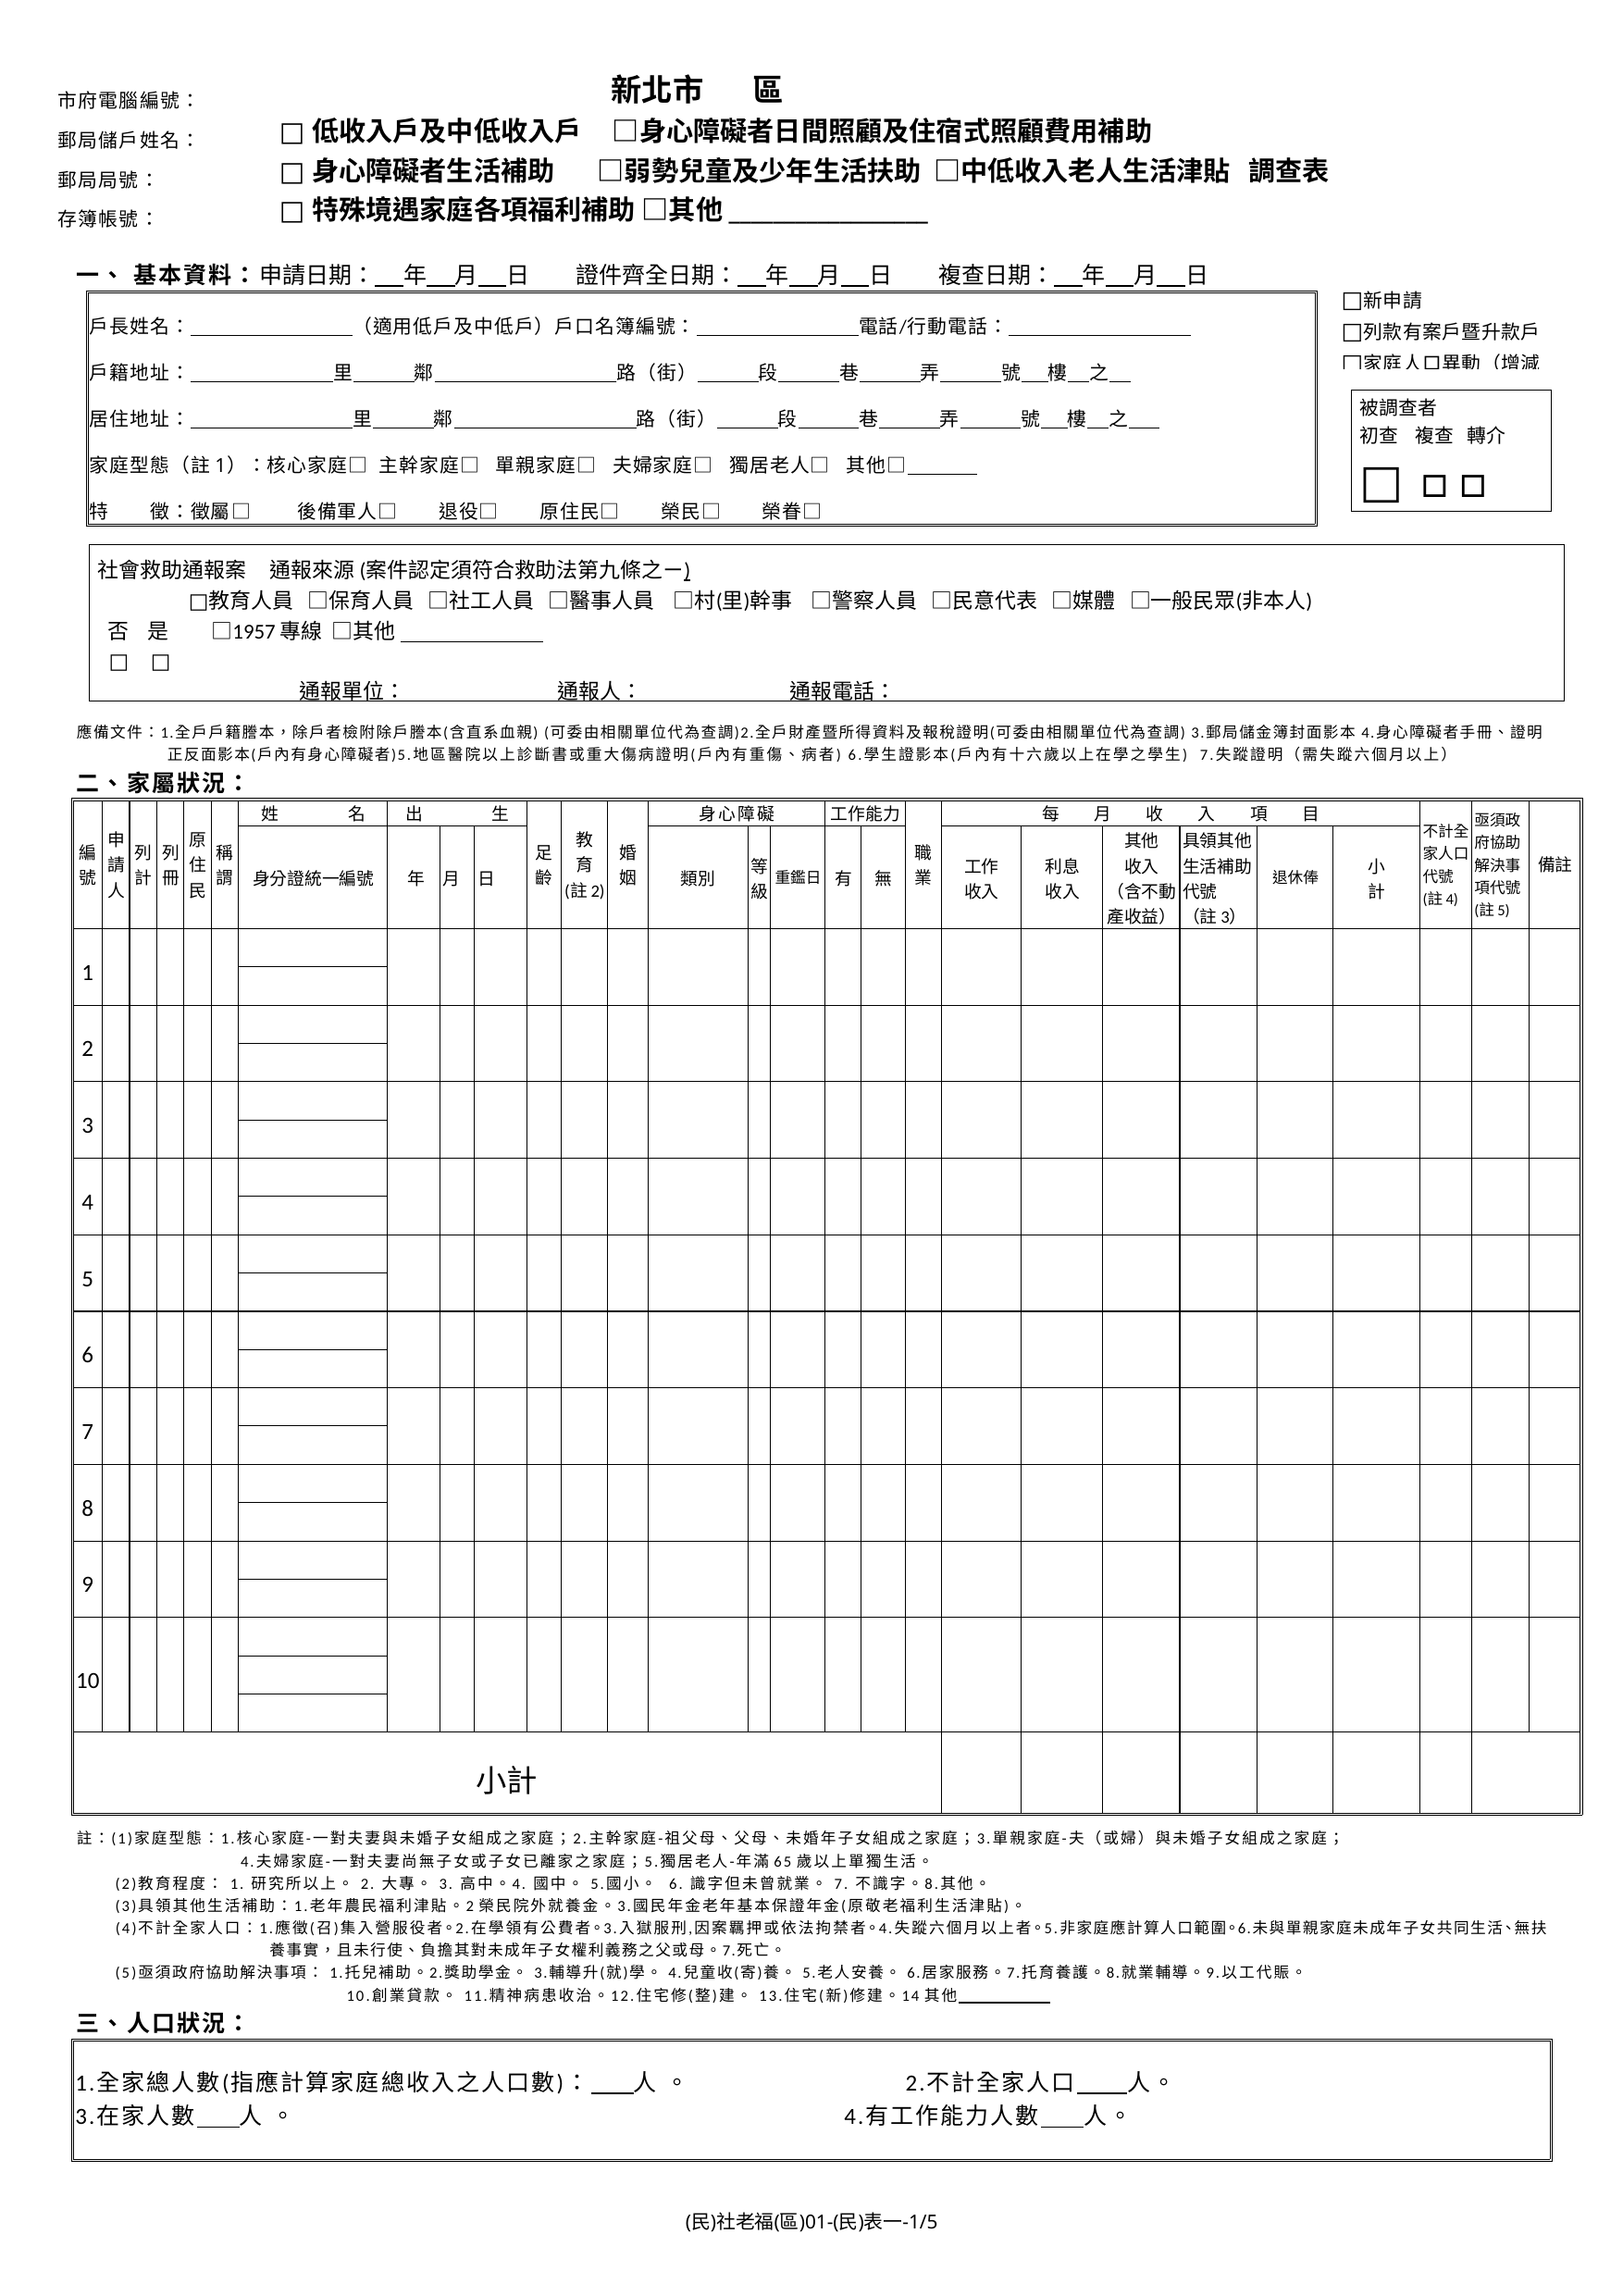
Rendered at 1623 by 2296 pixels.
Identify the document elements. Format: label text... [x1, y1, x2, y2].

table_cell [1420, 1388, 1471, 1464]
table_cell [527, 1159, 561, 1235]
table_cell [861, 929, 905, 1005]
table_cell [942, 1082, 1021, 1158]
table_cell [825, 1542, 861, 1617]
table_cell [562, 1082, 607, 1158]
table_cell [749, 1465, 770, 1540]
table_cell [608, 1542, 648, 1617]
table_cell 4 [74, 1159, 102, 1235]
table_cell [212, 1006, 238, 1081]
table_cell [1472, 929, 1529, 1005]
table_cell [103, 1542, 129, 1617]
table_cell [649, 1618, 748, 1731]
table_cell 9 [74, 1542, 102, 1617]
table_cell [1181, 1312, 1257, 1387]
table_cell [475, 1159, 527, 1235]
table_cell 無 [861, 826, 905, 928]
table_cell [157, 1312, 183, 1387]
table_cell [212, 1082, 238, 1158]
table_cell [608, 929, 648, 1005]
table_cell [475, 1618, 527, 1731]
table_cell [157, 1542, 183, 1617]
text 市府電腦編號： [57, 85, 246, 114]
table_cell [562, 1618, 607, 1731]
table_cell [212, 1235, 238, 1310]
table_cell [906, 1159, 941, 1235]
table_header 教 育 (註2) [562, 801, 607, 928]
table_cell [1258, 1235, 1332, 1310]
table_cell [562, 929, 607, 1005]
table_cell [388, 1465, 440, 1540]
table_cell [184, 1159, 211, 1235]
table_cell [906, 1006, 941, 1081]
table_cell [942, 1159, 1021, 1235]
table_header 出 生 [388, 801, 527, 825]
table_cell [130, 1235, 156, 1310]
table_cell [103, 929, 129, 1005]
text 三、人口狀況： [77, 2005, 1546, 2039]
table_cell [212, 1465, 238, 1540]
table_cell [1333, 1618, 1419, 1731]
table_cell 日 [475, 826, 527, 928]
table_cell [771, 1312, 824, 1387]
table_cell [1472, 1159, 1529, 1235]
table_header 不計全家人口 代號 (註4) [1420, 801, 1471, 928]
table_cell [1103, 1732, 1179, 1813]
table_cell [103, 1618, 129, 1731]
table_cell [749, 1388, 770, 1464]
table_cell [184, 1006, 211, 1081]
table_cell [388, 1618, 440, 1731]
table_cell [942, 1542, 1021, 1617]
table_cell [1022, 1618, 1102, 1731]
text □ 特殊境遇家庭各項福利補助 □其他 __________________ [77, 189, 1546, 228]
text 郵局局號： [57, 165, 246, 192]
text □新申請 [1341, 283, 1570, 315]
table_cell [157, 1388, 183, 1464]
table_cell [239, 1694, 387, 1731]
table_cell [1258, 1006, 1332, 1081]
table_cell [771, 929, 824, 1005]
table_cell [1472, 1082, 1529, 1158]
table_cell [184, 1388, 211, 1464]
table_cell [649, 1388, 748, 1464]
table_cell [649, 1082, 748, 1158]
table_cell [212, 1312, 238, 1387]
table_cell [1181, 1732, 1257, 1813]
table_cell [184, 929, 211, 1005]
table_cell [1472, 1235, 1529, 1310]
table_cell [103, 1159, 129, 1235]
table_cell [1181, 1159, 1257, 1235]
table_cell [103, 1388, 129, 1464]
table_cell [1333, 1006, 1419, 1081]
table_cell [825, 1388, 861, 1464]
table_cell 類別 [649, 826, 748, 928]
table_cell [562, 1006, 607, 1081]
table_cell [440, 1235, 474, 1310]
table_cell [440, 1388, 474, 1464]
table_cell [239, 1580, 387, 1617]
table_cell [239, 1197, 387, 1235]
table_cell 等級 [749, 826, 770, 928]
table_cell [749, 1006, 770, 1081]
table_cell 退休俸 [1258, 826, 1332, 928]
table_cell [825, 1465, 861, 1540]
table_cell [608, 1082, 648, 1158]
table_cell [749, 1082, 770, 1158]
table_cell [1181, 1618, 1257, 1731]
table_cell [475, 1082, 527, 1158]
table_cell [608, 1388, 648, 1464]
table_cell [1103, 929, 1179, 1005]
table_cell [771, 1465, 824, 1540]
table_cell [771, 1618, 824, 1731]
table_cell [649, 1006, 748, 1081]
table_cell [649, 1159, 748, 1235]
table_cell [1472, 1006, 1529, 1081]
table_cell [212, 1618, 238, 1731]
table_cell [608, 1006, 648, 1081]
table_cell [1258, 1159, 1332, 1235]
table_cell [1103, 1159, 1179, 1235]
table_cell [212, 929, 238, 1005]
table_cell [1530, 1082, 1580, 1158]
table_cell [527, 1082, 561, 1158]
table_cell [906, 1082, 941, 1158]
table_cell 2 [74, 1006, 102, 1081]
table_cell [103, 1312, 129, 1387]
table_cell [906, 1618, 941, 1731]
table_cell [1022, 1006, 1102, 1081]
table_cell [906, 1542, 941, 1617]
table_cell [440, 1006, 474, 1081]
table_cell [130, 929, 156, 1005]
table_cell [388, 1006, 440, 1081]
table_cell [440, 1542, 474, 1617]
table_cell [475, 929, 527, 1005]
table_cell 7 [74, 1388, 102, 1464]
table_cell [239, 1235, 387, 1272]
table_cell 利息 收入 [1022, 826, 1102, 928]
table_cell [1530, 929, 1580, 1005]
table_cell [388, 1542, 440, 1617]
table_cell [184, 1618, 211, 1731]
table_cell [130, 1082, 156, 1158]
table_cell [130, 1312, 156, 1387]
table_cell [1472, 1388, 1529, 1464]
table_cell [942, 929, 1021, 1005]
table_header 列計 [130, 801, 156, 928]
table_cell [1103, 1082, 1179, 1158]
table_cell [527, 1388, 561, 1464]
table_cell [184, 1465, 211, 1540]
table_cell [1022, 1388, 1102, 1464]
table_cell [825, 1082, 861, 1158]
table_header 工作能力 [825, 801, 905, 825]
table_cell [562, 1312, 607, 1387]
text □教育人員 □保育人員 □社工人員 □醫事人員 □村(里)幹事 □警察人員 □民意代表 □媒體 □一般民眾(非本人) [90, 576, 1564, 606]
table_cell [475, 1006, 527, 1081]
table_cell [239, 1082, 387, 1119]
table_header 職業 [906, 801, 941, 928]
table_cell [1333, 1732, 1419, 1813]
table_header 戶長姓名： （適用低戶及中低戶）戶口名簿編號： 電話/行動電話： 戶籍地址： 里 鄰 路（街） 段 巷 弄 號 樓 之 居住地址： 里 鄰 路（街） 段 巷 弄 號 樓 之 家庭型態（註1）：核心家庭□ 主幹家庭□ 單親家庭□ 夫婦家庭□ 獨居老人□ 其他□ 特 徵：徵屬□ 後備軍人□ 退役□ 原住民□ 榮民□ 榮眷□ [89, 293, 1315, 524]
table_cell [1022, 1235, 1102, 1310]
table_header 每 月 收 入 項 目 [942, 801, 1419, 825]
table_header 婚 姻 [608, 801, 648, 928]
table_cell [771, 1388, 824, 1464]
table_cell [388, 1159, 440, 1235]
table_cell 小計 [74, 1732, 941, 1813]
table_cell [825, 1235, 861, 1310]
table_cell [1420, 1006, 1471, 1081]
table_cell [942, 1465, 1021, 1540]
table_cell [906, 1465, 941, 1540]
table_cell 1 [74, 929, 102, 1005]
table_cell [1258, 1465, 1332, 1540]
table_cell [861, 1235, 905, 1310]
table_cell [212, 1388, 238, 1464]
table_cell [562, 1542, 607, 1617]
table_cell [475, 1312, 527, 1387]
table_cell [771, 1235, 824, 1310]
table_cell [942, 1618, 1021, 1731]
table_header 原 住民 [184, 801, 211, 928]
table_header 1.全家總人數(指應計算家庭總收入之人口數)： 人 。 2.不計全家人口 人。 3.在家人數 人 。 4.有工作能力人數 人。 [74, 2042, 1550, 2159]
table_cell [239, 1006, 387, 1043]
table_cell [942, 1235, 1021, 1310]
table_cell 其他 收入 （含不動產收益） [1103, 826, 1179, 928]
table_cell [1022, 1542, 1102, 1617]
table_cell [749, 1312, 770, 1387]
table_cell [527, 1542, 561, 1617]
table_cell [861, 1618, 905, 1731]
text 通報單位： 通報人： 通報電話： [90, 665, 1564, 701]
table_cell [157, 1235, 183, 1310]
table_cell [239, 1388, 387, 1425]
table_cell [388, 1082, 440, 1158]
table_cell [440, 1618, 474, 1731]
table_cell [130, 1159, 156, 1235]
table_cell [906, 1312, 941, 1387]
table_cell [157, 1159, 183, 1235]
table_cell [1258, 1542, 1332, 1617]
table_cell [649, 1312, 748, 1387]
table_cell [527, 1465, 561, 1540]
table_cell [1472, 1465, 1529, 1540]
table_cell [1420, 1159, 1471, 1235]
table_cell 重鑑日 [771, 826, 824, 928]
table_cell [1420, 1732, 1471, 1813]
table_cell [475, 1388, 527, 1464]
table_cell [1181, 1082, 1257, 1158]
table_cell [239, 1503, 387, 1540]
table_cell [1333, 1388, 1419, 1464]
table_cell [475, 1542, 527, 1617]
table_cell [239, 1350, 387, 1387]
table_cell [388, 1388, 440, 1464]
table_cell [1103, 1235, 1179, 1310]
table_cell [771, 1006, 824, 1081]
table_cell [527, 1235, 561, 1310]
table_cell [649, 1542, 748, 1617]
table_cell [1022, 1159, 1102, 1235]
table_cell [388, 1312, 440, 1387]
text (5)亟須政府協助解決事項： 1.托兒補助。2.獎助學金。 3.輔導升(就)學。 4.兒童收(寄)養。 5.老人安養。 6.居家服務。7.托育養護。8.就業輔導。9.以工代賑。 [77, 1960, 1546, 1983]
table_cell [475, 1465, 527, 1540]
table_cell 3 [74, 1082, 102, 1158]
table_cell 月 [440, 826, 474, 928]
table_cell [1181, 929, 1257, 1005]
table_cell [1420, 1618, 1471, 1731]
table_cell [861, 1465, 905, 1540]
text 社會救助通報案 通報來源 (案件認定須符合救助法第九條之ㄧ) [90, 545, 1564, 576]
table_cell [239, 1159, 387, 1196]
table_cell [608, 1235, 648, 1310]
table_cell [1103, 1006, 1179, 1081]
table_cell [239, 1273, 387, 1310]
text 二、家屬狀況： [77, 764, 1546, 798]
text 存簿帳號： [57, 205, 246, 230]
table_cell [562, 1388, 607, 1464]
table_cell [239, 1044, 387, 1081]
table_cell [825, 1312, 861, 1387]
table_cell [1333, 1465, 1419, 1540]
table_cell [184, 1542, 211, 1617]
table_cell [1333, 1082, 1419, 1158]
table_cell [1420, 1312, 1471, 1387]
text 註：(1)家庭型態：1.核心家庭-一對夫妻與未婚子女組成之家庭；2.主幹家庭-祖父母、父母、未婚年子女組成之家庭；3.單親家庭-夫（或婦）與未婚子女組成之家庭； [77, 1826, 1546, 1849]
text □家庭人口異動（增減列） [1341, 346, 1570, 369]
table_cell [388, 929, 440, 1005]
table_cell [239, 1657, 387, 1694]
table_cell [749, 1159, 770, 1235]
table_cell [942, 1006, 1021, 1081]
table_cell [1472, 1542, 1529, 1617]
text □ 低收入戶及中低收入戶 □身心障礙者日間照顧及住宿式照顧費用補助 [77, 110, 1546, 149]
table_cell [388, 1235, 440, 1310]
table_cell [212, 1542, 238, 1617]
table_cell [527, 1618, 561, 1731]
table_cell [212, 1159, 238, 1235]
table_cell [130, 1006, 156, 1081]
table_header 亟須政府協助解決事項代號 (註5) [1472, 801, 1529, 928]
table_cell [1181, 1542, 1257, 1617]
table_cell [771, 1082, 824, 1158]
table_cell [157, 1618, 183, 1731]
table_cell [239, 1312, 387, 1349]
table_cell [1103, 1312, 1179, 1387]
table_cell [1420, 1542, 1471, 1617]
table_cell [157, 929, 183, 1005]
table_cell [942, 1388, 1021, 1464]
table_cell [527, 1006, 561, 1081]
table_cell 年 [388, 826, 440, 928]
table_cell [239, 1542, 387, 1579]
table_cell [184, 1312, 211, 1387]
table_cell [1530, 1159, 1580, 1235]
table_cell 具領其他生活補助 代號 （註3） [1181, 826, 1257, 928]
table_cell [942, 1732, 1021, 1813]
table_cell 小 計 [1333, 826, 1419, 928]
text 新北市 區 [77, 66, 1546, 110]
text (4)不計全家人口：1.應徵(召)集入營服役者。2.在學領有公費者。3.入獄服刑,因案羈押或依法拘禁者。4.失蹤六個月以上者。5.非家庭應計算人口範圍。6.未與單親家庭未成年子女共同生活、無扶養事實，且未行使、負擔其對未成年子女權利義務之父或母。7.死亡。 [115, 1916, 1546, 1960]
table_cell [1022, 929, 1102, 1005]
table_cell [608, 1159, 648, 1235]
table_cell [1420, 1465, 1471, 1540]
text 否 是 □1957專線 □其他 [90, 606, 1564, 637]
table_cell [1103, 1542, 1179, 1617]
table_cell [440, 1082, 474, 1158]
table_cell [1530, 1465, 1580, 1540]
table_cell [1181, 1465, 1257, 1540]
text □ □ [90, 637, 1564, 665]
table_cell [562, 1465, 607, 1540]
table_cell 6 [74, 1312, 102, 1387]
table_cell [157, 1465, 183, 1540]
table_cell 工作 收入 [942, 826, 1021, 928]
table_cell [1258, 1732, 1332, 1813]
table_cell [861, 1542, 905, 1617]
table_cell [1022, 1732, 1102, 1813]
table_cell [825, 1159, 861, 1235]
table_cell [608, 1618, 648, 1731]
table_cell [861, 1388, 905, 1464]
table_cell [906, 929, 941, 1005]
table_cell [1258, 1388, 1332, 1464]
table_cell [1333, 1235, 1419, 1310]
table_cell 8 [74, 1465, 102, 1540]
table_cell [1103, 1465, 1179, 1540]
table_cell [239, 967, 387, 1005]
table_cell [562, 1159, 607, 1235]
table_cell [1530, 1542, 1580, 1617]
table_cell [1333, 929, 1419, 1005]
table_cell [608, 1312, 648, 1387]
table_cell [130, 1465, 156, 1540]
table_cell [103, 1082, 129, 1158]
table_cell [825, 929, 861, 1005]
table_cell [1530, 1006, 1580, 1081]
table_cell [440, 1159, 474, 1235]
table_cell [1420, 929, 1471, 1005]
table_cell [1530, 1312, 1580, 1387]
table_cell [1181, 1388, 1257, 1464]
table_cell [1472, 1618, 1529, 1731]
table_cell [1022, 1082, 1102, 1158]
table_cell [239, 1618, 387, 1655]
table_cell [1472, 1732, 1580, 1813]
table_cell [1420, 1082, 1471, 1158]
table_cell [1530, 1388, 1580, 1464]
table_cell [1333, 1312, 1419, 1387]
table_cell [1258, 1618, 1332, 1731]
table_cell [440, 929, 474, 1005]
text 4.夫婦家庭-一對夫妻尚無子女或子女已離家之家庭；5.獨居老人-年滿65歲以上單獨生活。 [77, 1849, 1546, 1871]
table_cell [239, 1465, 387, 1502]
table_cell [649, 929, 748, 1005]
table_header 備註 [1530, 801, 1580, 928]
table_cell [1472, 1312, 1529, 1387]
table_cell [649, 1235, 748, 1310]
table_cell [771, 1542, 824, 1617]
table_cell [130, 1542, 156, 1617]
text □列款有案戶暨升款戶 [1341, 315, 1570, 346]
table_cell [239, 929, 387, 966]
table_cell [861, 1082, 905, 1158]
table_cell [608, 1465, 648, 1540]
table_cell [527, 929, 561, 1005]
table_cell [130, 1388, 156, 1464]
table_cell [906, 1388, 941, 1464]
table_cell [475, 1235, 527, 1310]
table_cell [1022, 1312, 1102, 1387]
table_cell [749, 929, 770, 1005]
table_header 編 號 [74, 801, 102, 928]
text 10.創業貸款。 11.精神病患收治。12.住宅修(整)建。 13.住宅(新)修建。14其他 [77, 1983, 1546, 2005]
table_cell [1333, 1159, 1419, 1235]
table_header 姓 名 [239, 801, 387, 825]
table_header 稱謂 [212, 801, 238, 928]
table_cell [1181, 1235, 1257, 1310]
table_header 列冊 [157, 801, 183, 928]
table_cell 10 [74, 1618, 102, 1731]
table_cell [157, 1006, 183, 1081]
table_cell [749, 1542, 770, 1617]
table_cell [861, 1006, 905, 1081]
table_header 申 請人 [103, 801, 129, 928]
table_cell [825, 1618, 861, 1731]
table_cell [1258, 1082, 1332, 1158]
table_header 足 齡 [527, 801, 561, 928]
text 應備文件：1.全戶戶籍謄本，除戶者檢附除戶謄本(含直系血親) (可委由相關單位代為查調)2.全戶財產暨所得資料及報稅證明(可委由相關單位代為查調) 3.郵局儲金簿封面影本 4.身心障礙者手冊、證明正反面影本(戶內有身心障礙者)5.地區醫院以上診斷書或重大傷病證明(戶內有重傷、病者) 6.學生證影本(戶內有十六歲以上在學之學生) 7.失蹤證明（需失蹤六個月以上） [77, 720, 1546, 764]
table_cell [103, 1006, 129, 1081]
table_cell [184, 1235, 211, 1310]
table_cell [103, 1465, 129, 1540]
table_cell 身分證統一編號 [239, 826, 387, 928]
table_cell [825, 1006, 861, 1081]
table_cell [1103, 1388, 1179, 1464]
table_cell [103, 1235, 129, 1310]
table_cell [942, 1312, 1021, 1387]
table_cell [1022, 1465, 1102, 1540]
table_cell [1420, 1235, 1471, 1310]
table_cell [749, 1235, 770, 1310]
table_cell [527, 1312, 561, 1387]
table_cell [184, 1082, 211, 1158]
text 郵局儲戶姓名： [57, 125, 246, 153]
text 一、 基本資料：申請日期： 年 月 日 證件齊全日期： 年 月 日 複查日期： 年 月 日 [77, 256, 1546, 291]
table_cell [649, 1465, 748, 1540]
table_cell [1333, 1542, 1419, 1617]
table_cell [1181, 1006, 1257, 1081]
table_cell [562, 1235, 607, 1310]
table_cell [906, 1235, 941, 1310]
table_cell [130, 1618, 156, 1731]
table_cell [861, 1312, 905, 1387]
table_cell [1103, 1618, 1179, 1731]
table_cell [239, 1426, 387, 1464]
table_cell [239, 1121, 387, 1158]
table_cell [749, 1618, 770, 1731]
text (3)具領其他生活補助：1.老年農民福利津貼。2榮民院外就養金。3.國民年金老年基本保證年金(原敬老福利生活津貼)。 [77, 1893, 1546, 1916]
table_cell [1258, 929, 1332, 1005]
table_cell [1258, 1312, 1332, 1387]
table_cell [440, 1465, 474, 1540]
table_cell [1530, 1235, 1580, 1310]
table_cell [157, 1082, 183, 1158]
table_cell 有 [825, 826, 861, 928]
table_cell [440, 1312, 474, 1387]
table_cell [1530, 1618, 1580, 1731]
text □ 身心障礙者生活補助 □弱勢兒童及少年生活扶助 □中低收入老人生活津貼 調查表 [77, 149, 1546, 189]
table_cell [861, 1159, 905, 1235]
table_cell [771, 1159, 824, 1235]
text (2)教育程度： 1. 研究所以上。 2. 大專。 3. 高中。4. 國中。 5.國小。 6. 識字但未曾就業。 7. 不識字。8.其他。 [77, 1871, 1546, 1893]
table_header 身心障礙 [649, 801, 824, 825]
table_cell 5 [74, 1235, 102, 1310]
